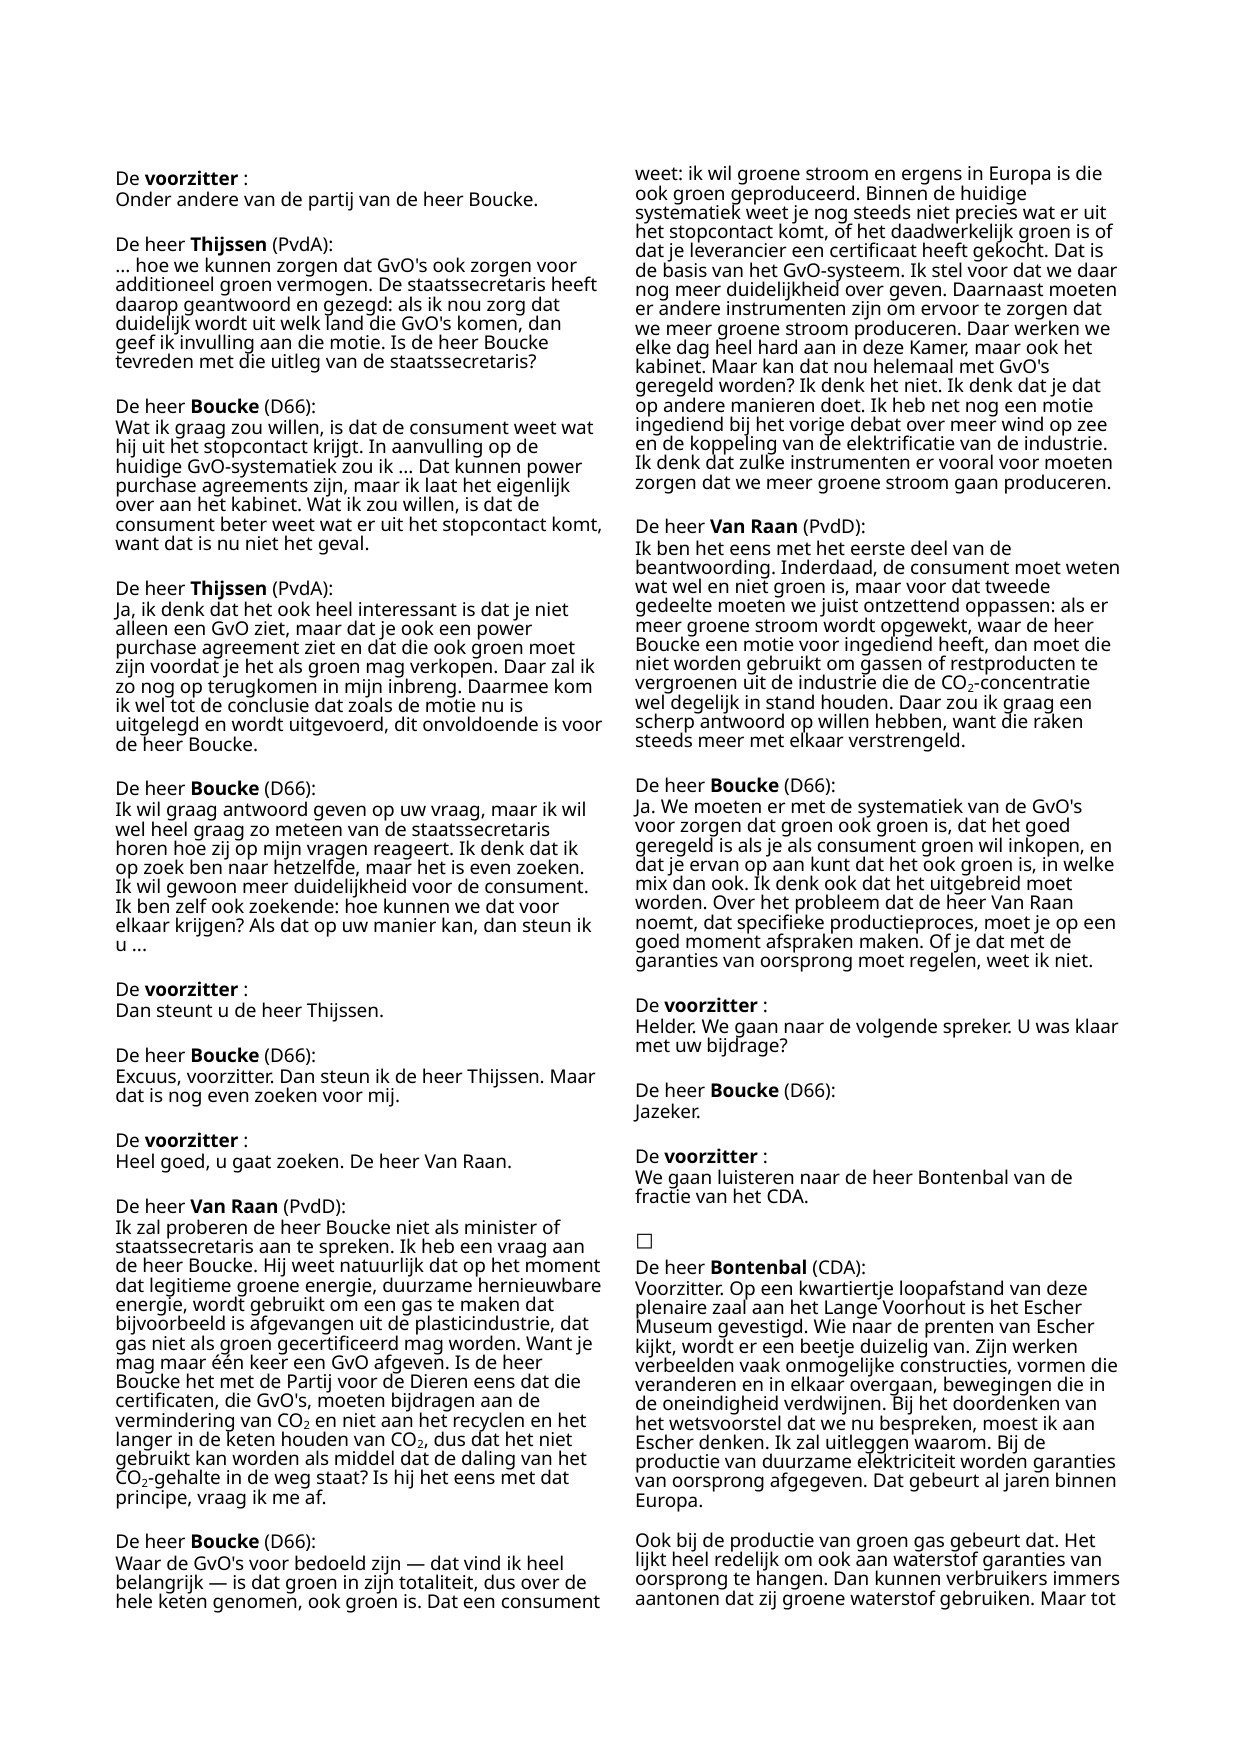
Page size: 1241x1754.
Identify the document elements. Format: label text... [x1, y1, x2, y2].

text De voorzitter : [635, 1143, 1125, 1169]
text De heer Thijssen (PvdA): [115, 231, 605, 257]
text Ja. We moeten er met de systematiek van de GvO's voor zorgen dat groen ook groen is, dat het goed geregeld is als je als consument groen wil inkopen, en dat je ervan op aan kunt dat het ook groen is, in welke mix dan ook. Ik denk ook dat het uitgebreid moet worden. Over het probleem dat de heer Van Raan noemt, dat specifieke productieproces, moet je op een goed moment afspraken maken. Of je dat met de garanties van oorsprong moet regelen, weet ik niet. [635, 798, 1125, 971]
text Ja, ik denk dat het ook heel interessant is dat je niet alleen een GvO ziet, maar dat je ook een power purchase agreement ziet en dat die ook groen moet zijn voordat je het als groen mag verkopen. Daar zal ik zo nog op terugkomen in mijn inbreng. Daarmee kom ik wel tot de conclusie dat zoals de motie nu is uitgelegd en wordt uitgevoerd, dit onvoldoende is voor de heer Boucke. [115, 601, 605, 755]
text De heer Bontenbal (CDA): [635, 1254, 1125, 1280]
text De heer Thijssen (PvdA): [115, 575, 605, 601]
text Ik wil graag antwoord geven op uw vraag, maar ik wil wel heel graag zo meteen van de staatssecretaris horen hoe zij op mijn vragen reageert. Ik denk dat ik op zoek ben naar hetzelfde, maar het is even zoeken. Ik wil gewoon meer duidelijkheid voor de consument. Ik ben zelf ook zoekende: hoe kunnen we dat voor elkaar krijgen? Als dat op uw manier kan, dan steun ik u ... [115, 801, 605, 956]
text Ook bij de productie van groen gas gebeurt dat. Het lijkt heel redelijk om ook aan waterstof garanties van oorsprong te hangen. Dan kunnen verbruikers immers aantonen dat zij groene waterstof gebruiken. Maar tot [635, 1532, 1125, 1609]
text De heer Boucke (D66): [115, 1042, 605, 1068]
text De heer Boucke (D66): [115, 776, 605, 801]
text Voorzitter. Op een kwartiertje loopafstand van deze plenaire zaal aan het Lange Voorhout is het Escher Museum gevestigd. Wie naar de prenten van Escher kijkt, wordt er een beetje duizelig van. Zijn werken verbeelden vaak onmogelijke constructies, vormen die veranderen en in elkaar overgaan, bewegingen die in de oneindigheid verdwijnen. Bij het doordenken van het wetsvoorstel dat we nu bespreken, moest ik aan Escher denken. Ik zal uitleggen waarom. Bij de productie van duurzame elektriciteit worden garanties van oorsprong afgegeven. Dat gebeurt al jaren binnen Europa. [635, 1280, 1125, 1511]
text De heer Boucke (D66): [115, 1529, 605, 1554]
text Ik zal proberen de heer Boucke niet als minister of staatssecretaris aan te spreken. Ik heb een vraag aan de heer Boucke. Hij weet natuurlijk dat op het moment dat legitieme groene energie, duurzame hernieuwbare energie, wordt gebruikt om een gas te maken dat bijvoorbeeld is afgevangen uit de plasticindustrie, dat gas niet als groen gecertificeerd mag worden. Want je mag maar één keer een GvO afgeven. Is de heer Boucke het met de Partij voor de Dieren eens dat die certificaten, die GvO's, moeten bijdragen aan de vermindering van CO2 en niet aan het recyclen en het langer in de keten houden van CO2, dus dat het niet gebruikt kan worden als middel dat de daling van het CO2-gehalte in de weg staat? Is hij het eens met dat principe, vraag ik me af. [115, 1219, 605, 1508]
text De voorzitter : [635, 992, 1125, 1018]
text ... hoe we kunnen zorgen dat GvO's ook zorgen voor additioneel groen vermogen. De staatssecretaris heeft daarop geantwoord en gezegd: als ik nou zorg dat duidelijk wordt uit welk land die GvO's komen, dan geef ik invulling aan die motie. Is de heer Boucke tevreden met die uitleg van de staatssecretaris? [115, 257, 605, 373]
text De voorzitter : [115, 976, 605, 1002]
text De heer Van Raan (PvdD): [115, 1193, 605, 1219]
text De voorzitter : [115, 1127, 605, 1153]
text Ik ben het eens met het eerste deel van de beantwoording. Inderdaad, de consument moet weten wat wel en niet groen is, maar voor dat tweede gedeelte moeten we juist ontzettend oppassen: als er meer groene stroom wordt opgewekt, waar de heer Boucke een motie voor ingediend heeft, dan moet die niet worden gebruikt om gassen of restproducten te vergroenen uit de industrie die de CO2-concentratie wel degelijk in stand houden. Daar zou ik graag een scherp antwoord op willen hebben, want die raken steeds meer met elkaar verstrengeld. [635, 539, 1125, 751]
text weet: ik wil groene stroom en ergens in Europa is die ook groen geproduceerd. Binnen de huidige systematiek weet je nog steeds niet precies wat er uit het stopcontact komt, of het daadwerkelijk groen is of dat je leverancier een certificaat heeft gekocht. Dat is de basis van het GvO-systeem. Ik stel voor dat we daar nog meer duidelijkheid over geven. Daarnaast moeten er andere instrumenten zijn om ervoor te zorgen dat we meer groene stroom produceren. Daar werken we elke dag heel hard aan in deze Kamer, maar ook het kabinet. Maar kan dat nou helemaal met GvO's geregeld worden? Ik denk het niet. Ik denk dat je dat op andere manieren doet. Ik heb net nog een motie ingediend bij het vorige debat over meer wind op zee en de koppeling van de elektrificatie van de industrie. Ik denk dat zulke instrumenten er vooral voor moeten zorgen dat we meer groene stroom gaan produceren. [635, 165, 1125, 493]
text Jazeker. [635, 1103, 1125, 1122]
text De heer Van Raan (PvdD): [635, 514, 1125, 539]
text De voorzitter : [115, 165, 605, 191]
text De heer Boucke (D66): [115, 393, 605, 419]
text De heer Boucke (D66): [635, 1077, 1125, 1103]
text Waar de GvO's voor bedoeld zijn — dat vind ik heel belangrijk — is dat groen in zijn totaliteit, dus over de hele keten genomen, ook groen is. Dat een consument [115, 1554, 605, 1612]
text Heel goed, u gaat zoeken. De heer Van Raan. [115, 1153, 605, 1172]
text ⬜ [635, 1228, 1125, 1254]
text Excuus, voorzitter. Dan steun ik de heer Thijssen. Maar dat is nog even zoeken voor mij. [115, 1068, 605, 1106]
text Dan steunt u de heer Thijssen. [115, 1002, 605, 1021]
text Wat ik graag zou willen, is dat de consument weet wat hij uit het stopcontact krijgt. In aanvulling op de huidige GvO-systematiek zou ik ... Dat kunnen power purchase agreements zijn, maar ik laat het eigenlijk over aan het kabinet. Wat ik zou willen, is dat de consument beter weet wat er uit het stopcontact komt, want dat is nu niet het geval. [115, 419, 605, 554]
text Helder. We gaan naar de volgende spreker. U was klaar met uw bijdrage? [635, 1018, 1125, 1057]
text De heer Boucke (D66): [635, 772, 1125, 798]
text Onder andere van de partij van de heer Boucke. [115, 191, 605, 210]
text We gaan luisteren naar de heer Bontenbal van de fractie van het CDA. [635, 1169, 1125, 1207]
